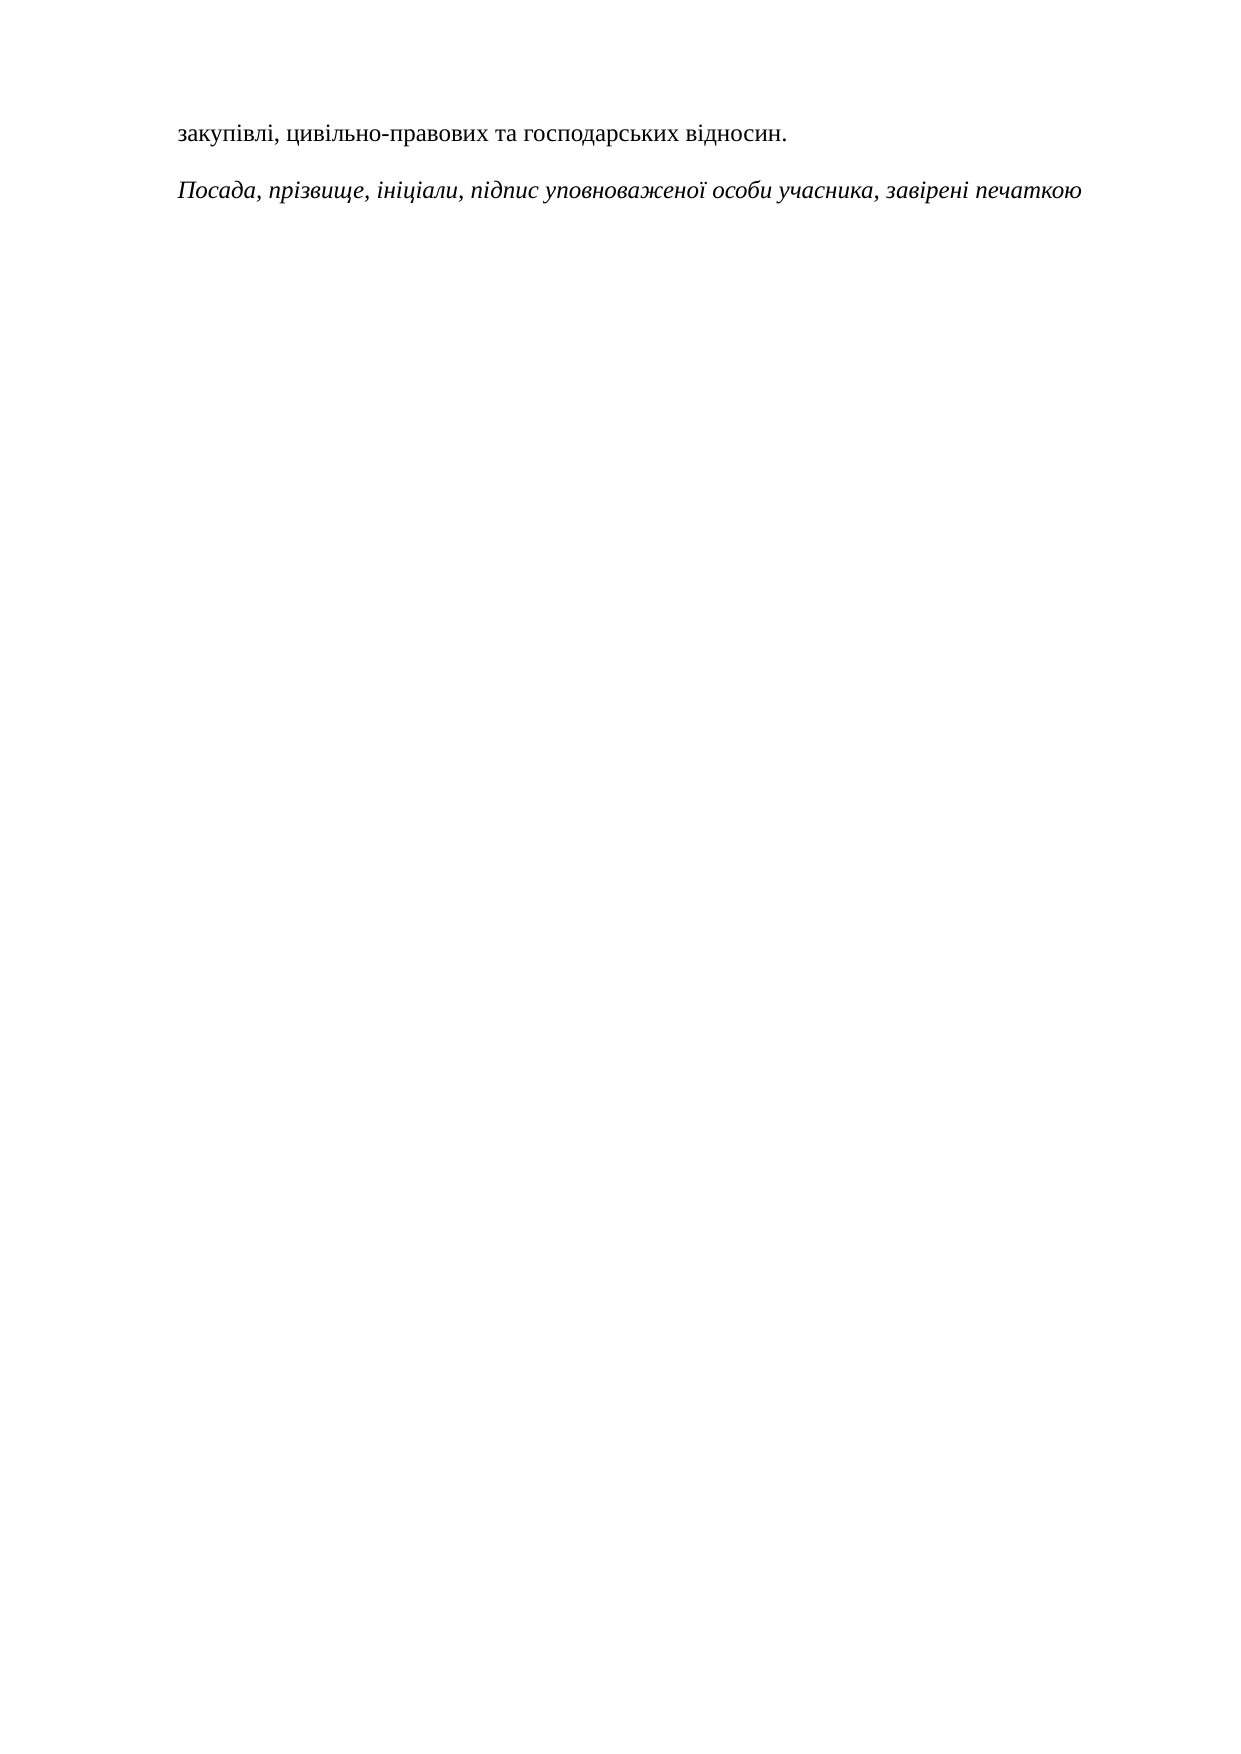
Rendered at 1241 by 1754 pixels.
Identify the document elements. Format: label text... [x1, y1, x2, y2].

text Посада, прізвище, ініціали, підпис уповноваженої особи учасника, завірені печаткою [177, 176, 1152, 204]
text закупівлі, цивільно-правових та господарських відносин. [177, 118, 1152, 147]
